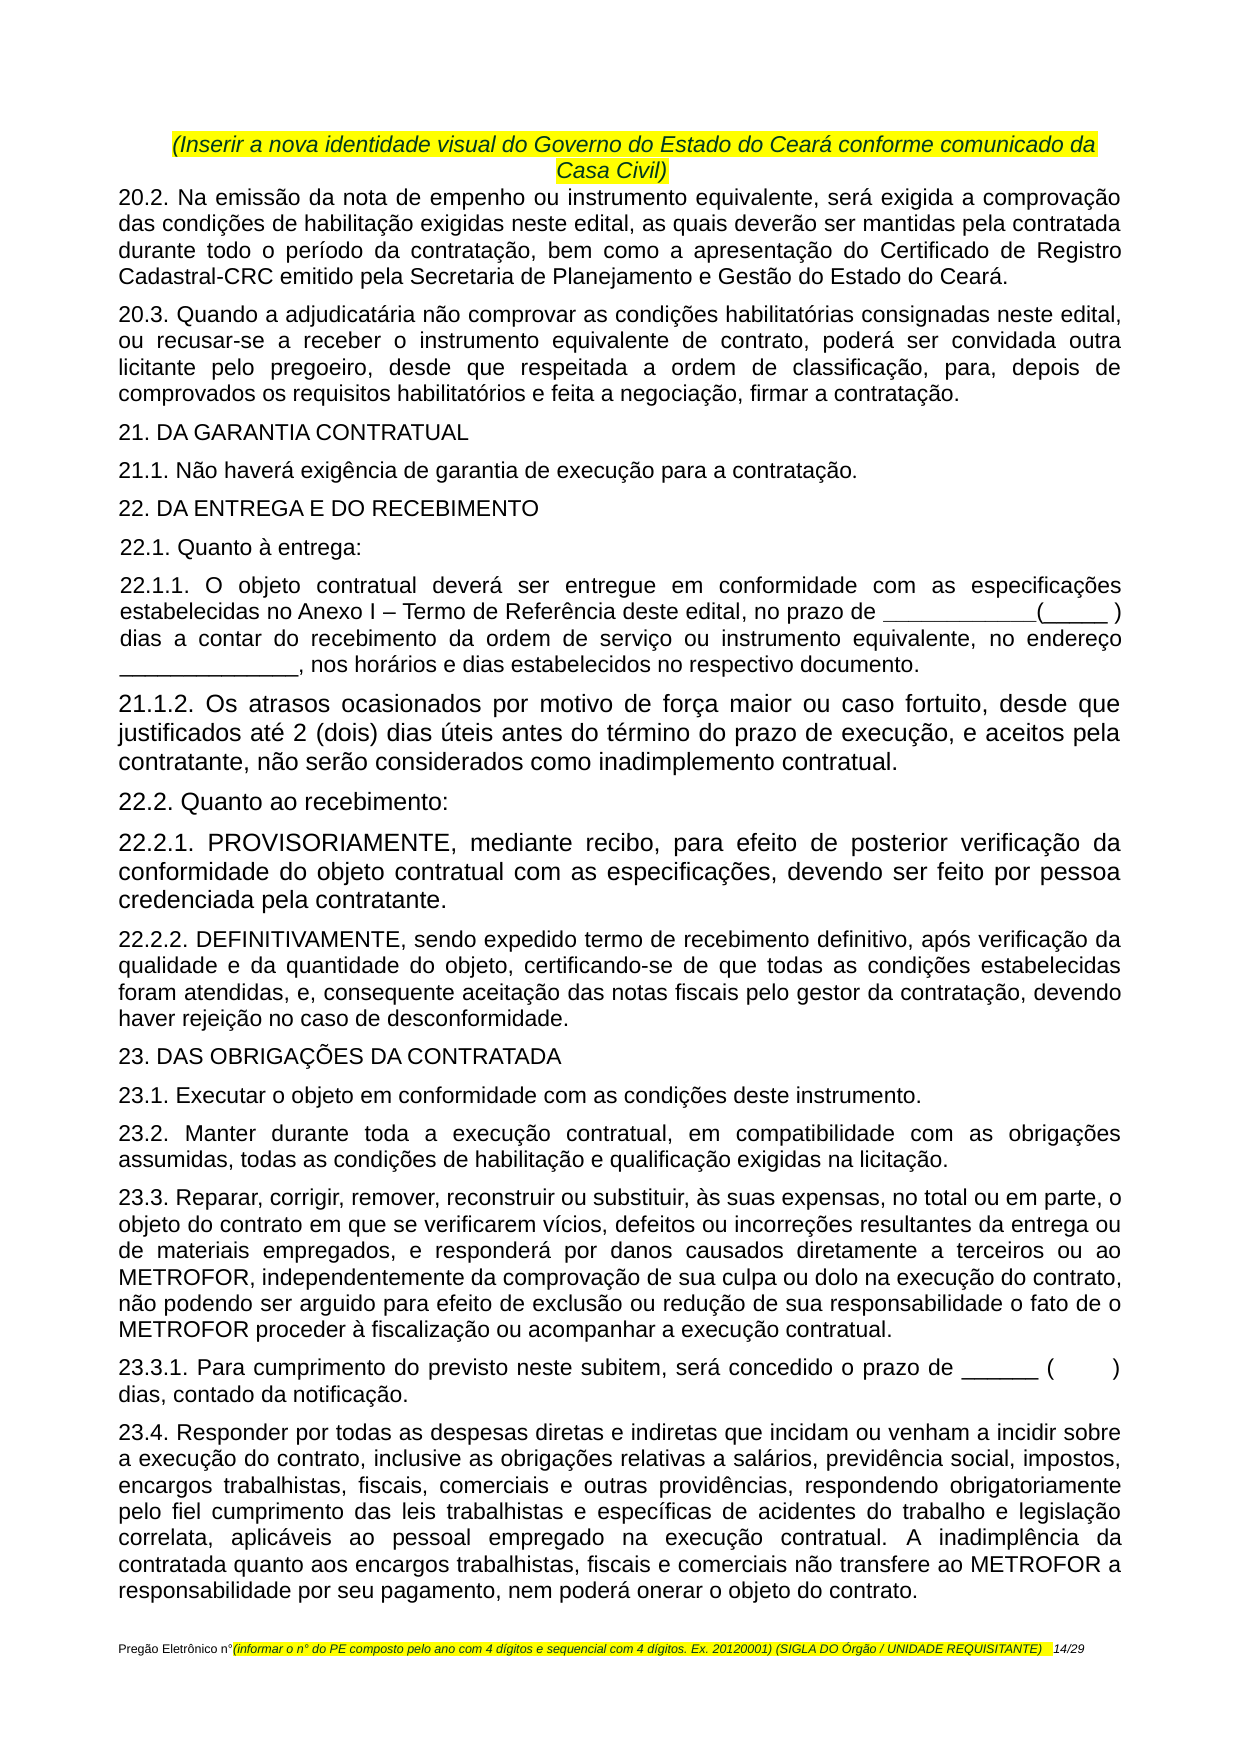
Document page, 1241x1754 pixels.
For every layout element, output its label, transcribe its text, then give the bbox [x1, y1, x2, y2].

text 22. DA ENTREGA E DO RECEBIMENTO [118, 495, 1122, 522]
text 23.4. Responder por todas as despesas diretas e indiretas que incidam ou venham a incidir sobre a execução do contrato, inclusive as obrigações relativas a salários, previdência social, impostos, encargos trabalhistas, fiscais, comerciais e outras providências, respondendo obrigatoriamente pelo fiel cumprimento das leis trabalhistas e específicas de acidentes do trabalho e legislação correlata, aplicáveis ao pessoal empregado na execução contratual. A inadimplência da contratada quanto aos encargos trabalhistas, fiscais e comerciais não transfere ao METROFOR a responsabilidade por seu pagamento, nem poderá onerar o objeto do contrato. [118, 1419, 1122, 1603]
text 23.3.1. Para cumprimento do previsto neste subitem, será concedido o prazo de ______ ( ) dias, contado da notificação. [118, 1354, 1122, 1407]
text 22.2.2. DEFINITIVAMENTE, sendo expedido termo de recebimento definitivo, após verificação da qualidade e da quantidade do objeto, certificando-se de que todas as condições estabelecidas foram atendidas, e, consequente aceitação das notas fiscais pelo gestor da contratação, devendo haver rejeição no caso de desconformidade. [118, 926, 1122, 1031]
text 23.1. Executar o objeto em conformidade com as condições deste instrumento. [118, 1082, 1122, 1108]
text 22.2.1. PROVISORIAMENTE, mediante recibo, para efeito de posterior verificação da conformidade do objeto contratual com as especificações, devendo ser feito por pessoa credenciada pela contratante. [118, 828, 1122, 914]
text 23. DAS OBRIGAÇÕES DA CONTRATADA [118, 1043, 1122, 1070]
text 23.2. Manter durante toda a execução contratual, em compatibilidade com as obrigações assumidas, todas as condições de habilitação e qualificação exigidas na licitação. [118, 1120, 1122, 1172]
text 21. DA GARANTIA CONTRATUAL [118, 418, 1123, 445]
text 20.3. Quando a adjudicatária não comprovar as condições habilitatórias consignadas neste edital, ou recusar-se a receber o instrumento equivalente de contrato, poderá ser convidada outra licitante pelo pregoeiro, desde que respeitada a ordem de classificação, para, depois de comprovados os requisitos habilitatórios e feita a negociação, firmar a contratação. [118, 301, 1122, 407]
text 22.2. Quanto ao recebimento: [118, 787, 1122, 816]
text 21.1. Não haverá exigência de garantia de execução para a contratação. [118, 457, 1123, 483]
text 22.1.1. O objeto contratual deverá ser entregue em conformidade com as especificações estabelecidas no Anexo I – Termo de Referência deste edital, no prazo de ____________(_____ ) dias a contar do recebimento da ordem de serviço ou instrumento equivalente, no endereço ______________, nos horários e dias estabelecidos no respectivo documento. [119, 572, 1122, 677]
text 23.3. Reparar, corrigir, remover, reconstruir ou substituir, às suas expensas, no total ou em parte, o objeto do contrato em que se verificarem vícios, defeitos ou incorreções resultantes da entrega ou de materiais empregados, e responderá por danos causados diretamente a terceiros ou ao METROFOR, independentemente da comprovação de sua culpa ou dolo na execução do contrato, não podendo ser arguido para efeito de exclusão ou redução de sua responsabilidade o fato de o METROFOR proceder à fiscalização ou acompanhar a execução contratual. [118, 1184, 1122, 1342]
text 20.2. Na emissão da nota de empenho ou instrumento equivalente, será exigida a comprovação das condições de habilitação exigidas neste edital, as quais deverão ser mantidas pela contratada durante todo o período da contratação, bem como a apresentação do Certificado de Registro Cadastral-CRC emitido pela Secretaria de Planejamento e Gestão do Estado do Ceará. [118, 184, 1122, 289]
text 21.1.2. Os atrasos ocasionados por motivo de força maior ou caso fortuito, desde que justificados até 2 (dois) dias úteis antes do término do prazo de execução, e aceitos pela contratante, não serão considerados como inadimplemento contratual. [118, 689, 1122, 775]
text 22.1. Quanto à entrega: [119, 534, 1122, 560]
